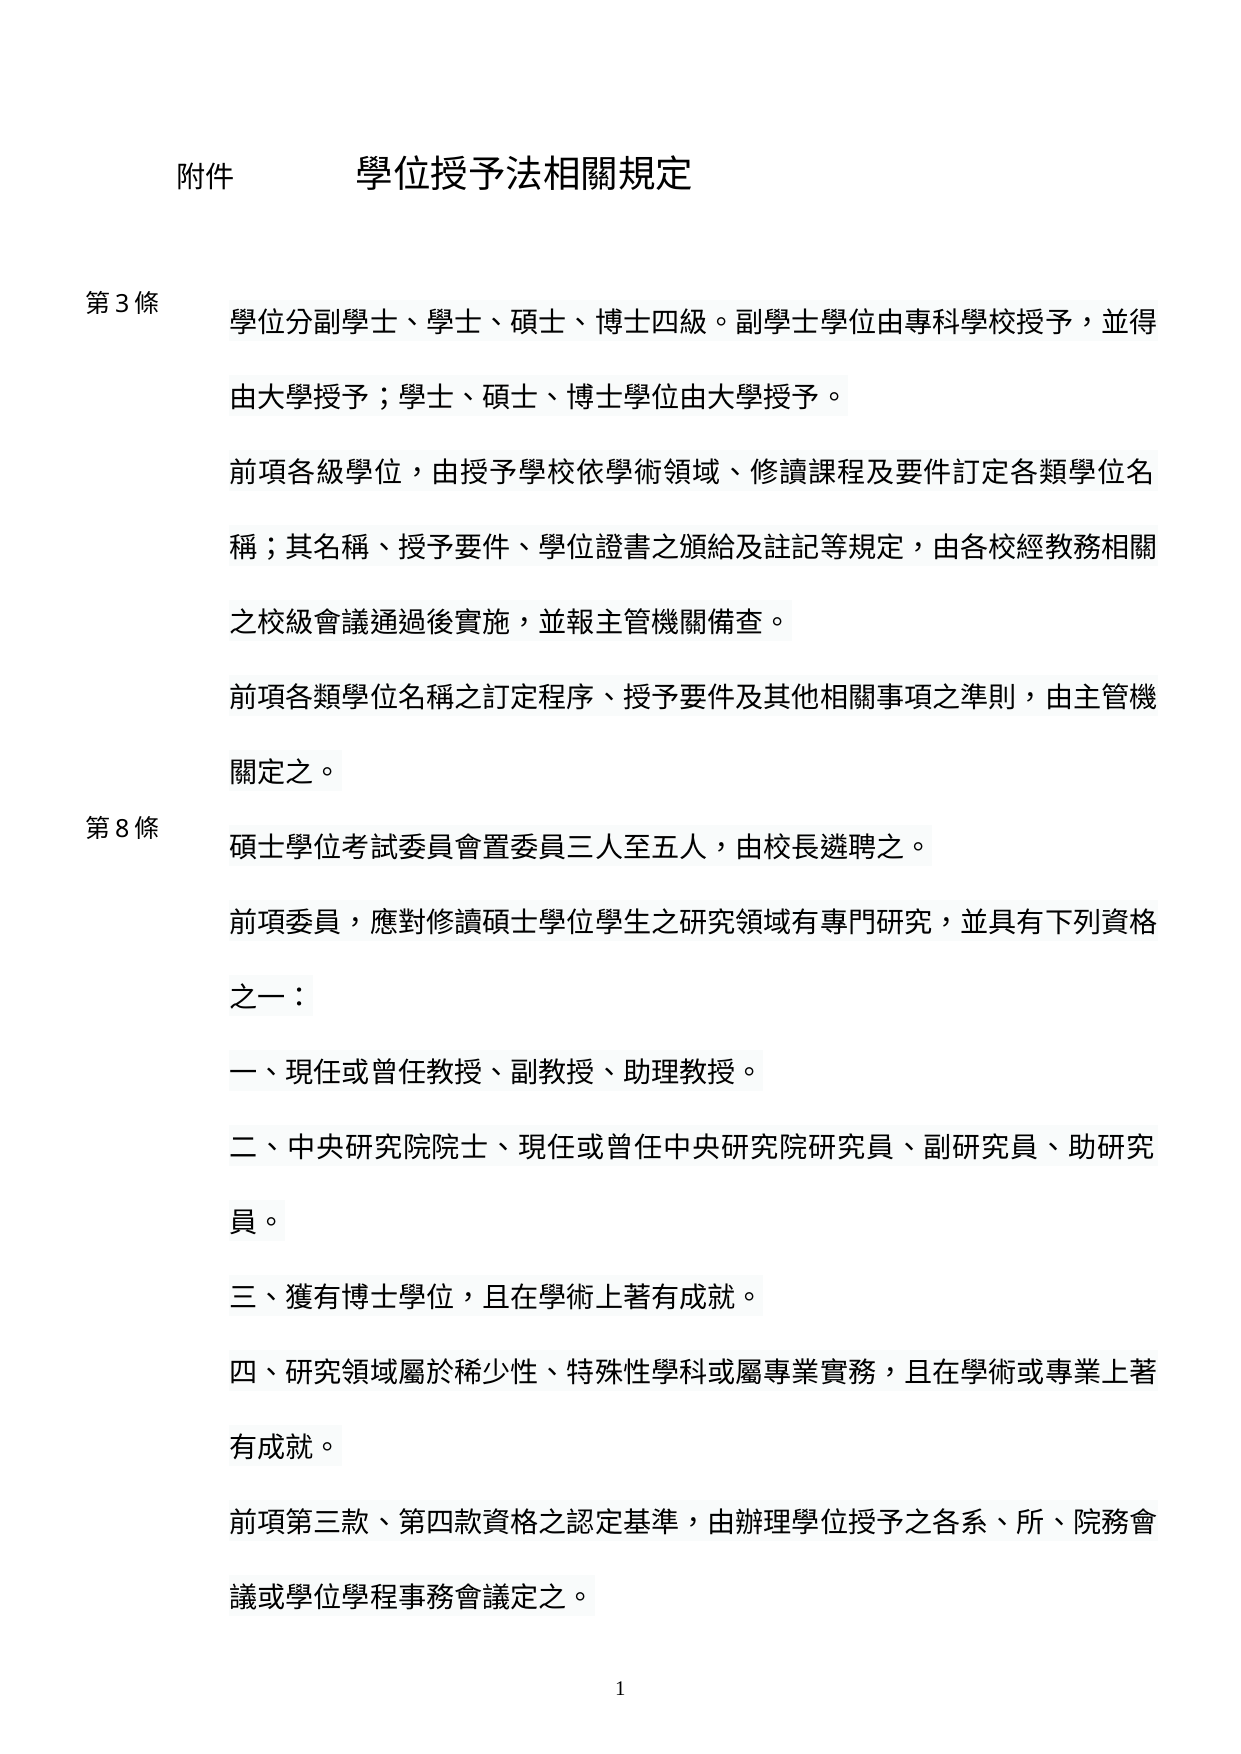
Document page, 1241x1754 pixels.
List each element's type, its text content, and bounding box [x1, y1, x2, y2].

table_cell 碩士學位考試委員會置委員三人至五人，由校長遴聘之。 前項委員，應對修讀碩士學位學生之研究領域有專門研究，並具有下列資格之一： 一、現任或曾任教授、副教授、助理教授。 二、中央研究院院士、現任或曾任中央研究院研究員、副研究員、助研究員。 三、獲有博士學位，且在學術上著有成就。 四、研究領域屬於稀少性、特殊性學科或屬專業實務，且在學術或專業上著有成就。 前項第三款、第四款資格之認定基準，由辦理學位授予之各系、所、院務會議或學位學程事務會議定之。 [218, 802, 1178, 1627]
table_cell 第8條 [74, 802, 218, 1627]
table_header 第3條 [74, 277, 218, 802]
table_header 學位分副學士、學士、碩士、博士四級。副學士學位由專科學校授予，並得由大學授予；學士、碩士、博士學位由大學授予。 前項各級學位，由授予學校依學術領域、修讀課程及要件訂定各類學位名稱；其名稱、授予要件、學位證書之頒給及註記等規定，由各校經教務相關之校級會議通過後實施，並報主管機關備查。 前項各類學位名稱之訂定程序、授予要件及其他相關事項之準則，由主管機關定之。 [218, 277, 1178, 802]
text 附件 學位授予法相關規定 [118, 127, 1113, 202]
